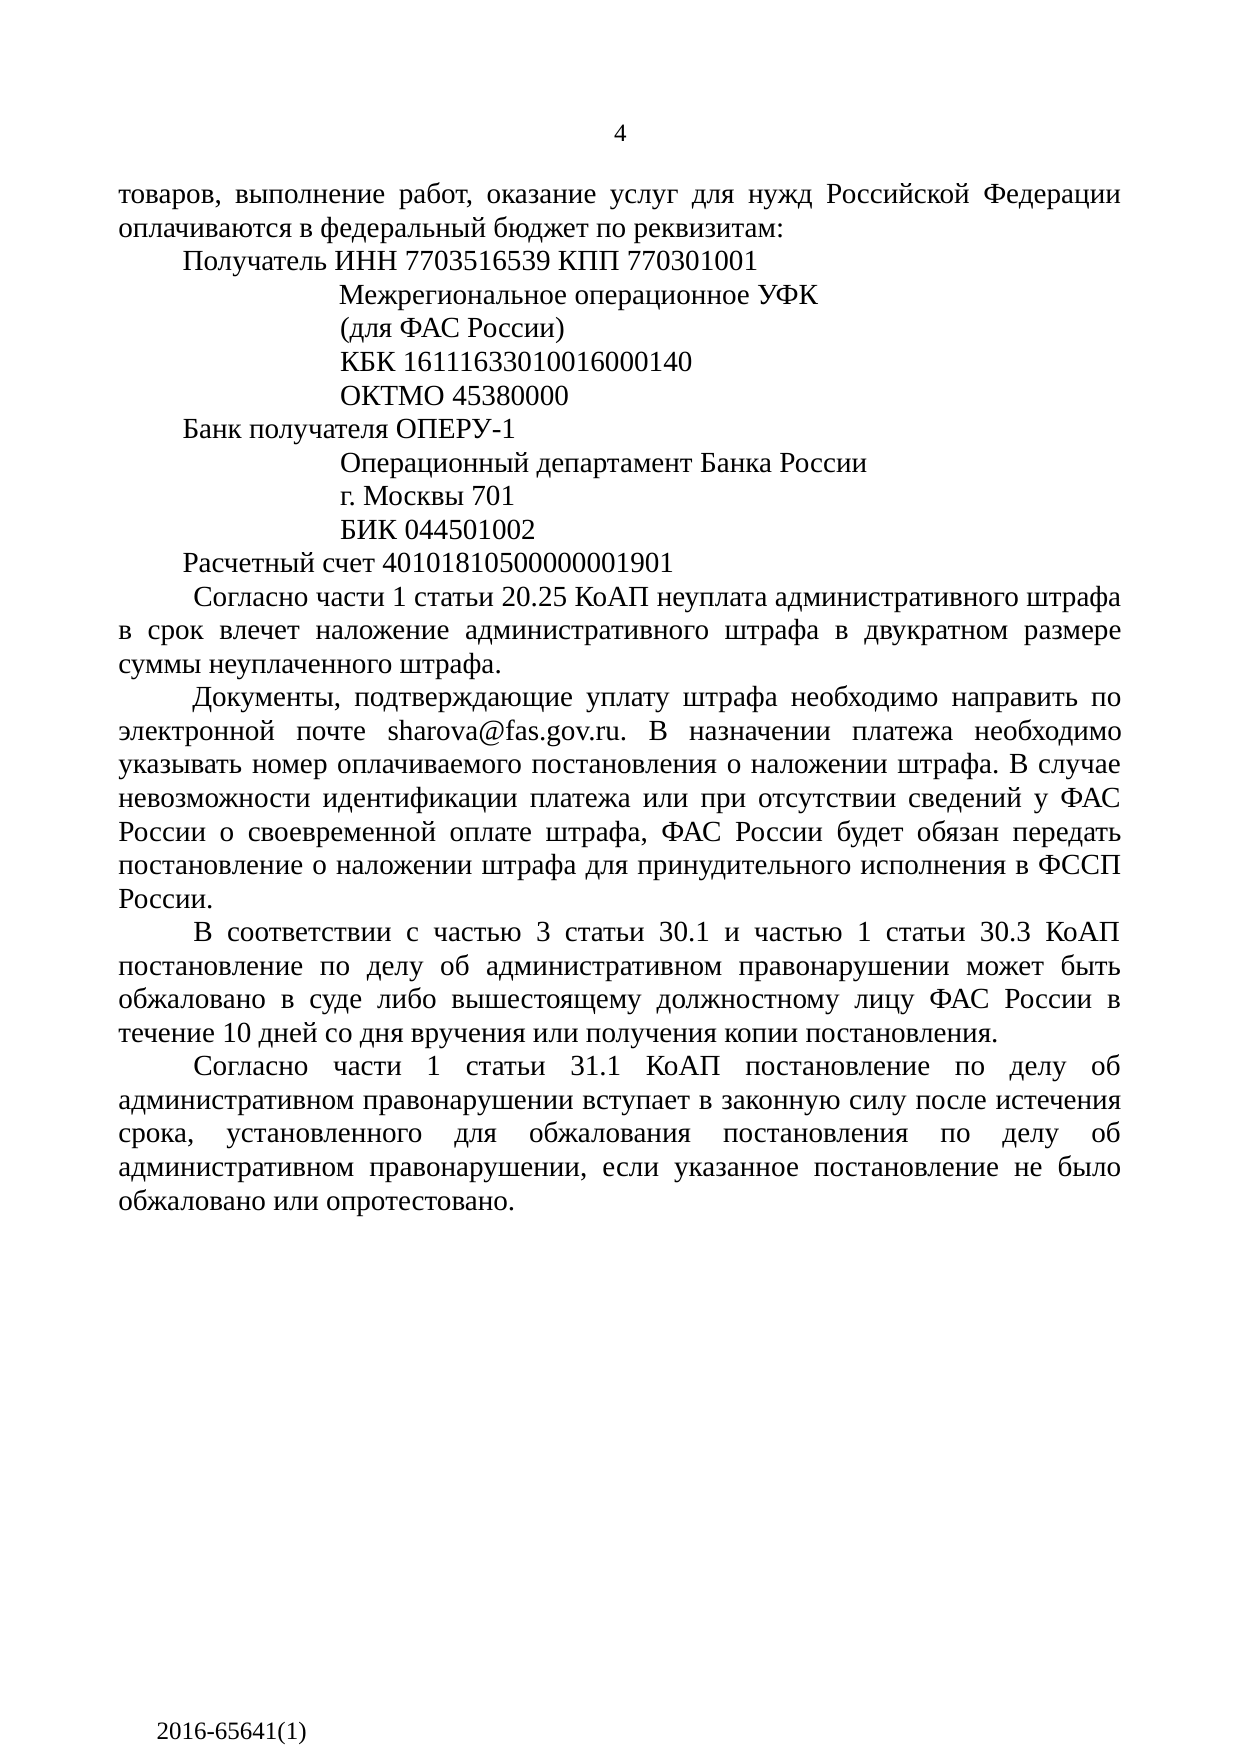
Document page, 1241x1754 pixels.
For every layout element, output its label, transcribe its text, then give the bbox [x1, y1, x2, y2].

text КБК 16111633010016000140 [118, 344, 1122, 378]
text БИК 044501002 [118, 512, 1122, 545]
text Получатель ИНН 7703516539 КПП 770301001 [118, 243, 1122, 277]
text В соответствии с частью 3 статьи 30.1 и частью 1 статьи 30.3 КоАП постановление по делу об административном правонарушении может быть обжаловано в суде либо вышестоящему должностному лицу ФАС России в течение 10 дней со дня вручения или получения копии постановления. [118, 914, 1122, 1048]
text ОКТМО 45380000 [118, 378, 1122, 411]
text Банк получателя ОПЕРУ-1 [118, 411, 1122, 445]
text Согласно части 1 статьи 31.1 КоАП постановление по делу об административном правонарушении вступает в законную силу после истечения срока, установленного для обжалования постановления по делу об административном правонарушении, если указанное постановление не было обжаловано или опротестовано. [118, 1048, 1122, 1216]
text Документы, подтверждающие уплату штрафа необходимо направить по электронной почте sharova@fas.gov.ru. В назначении платежа необходимо указывать номер оплачиваемого постановления о наложении штрафа. В случае невозможности идентификации платежа или при отсутствии сведений у ФАС России о своевременной оплате штрафа, ФАС России будет обязан передать постановление о наложении штрафа для принудительного исполнения в ФССП России. [118, 679, 1122, 914]
text товаров, выполнение работ, оказание услуг для нужд Российской Федерации оплачиваются в федеральный бюджет по реквизитам: [118, 176, 1122, 243]
text г. Москвы 701 [118, 478, 1122, 512]
text Операционный департамент Банка России [118, 445, 1122, 478]
text Расчетный счет 40101810500000001901 [118, 545, 1122, 579]
text Согласно части 1 статьи 20.25 КоАП неуплата административного штрафа в срок влечет наложение административного штрафа в двукратном размере суммы неуплаченного штрафа. [118, 579, 1122, 679]
text (для ФАС России) [118, 311, 1122, 344]
text Межрегиональное операционное УФК [118, 277, 1122, 311]
